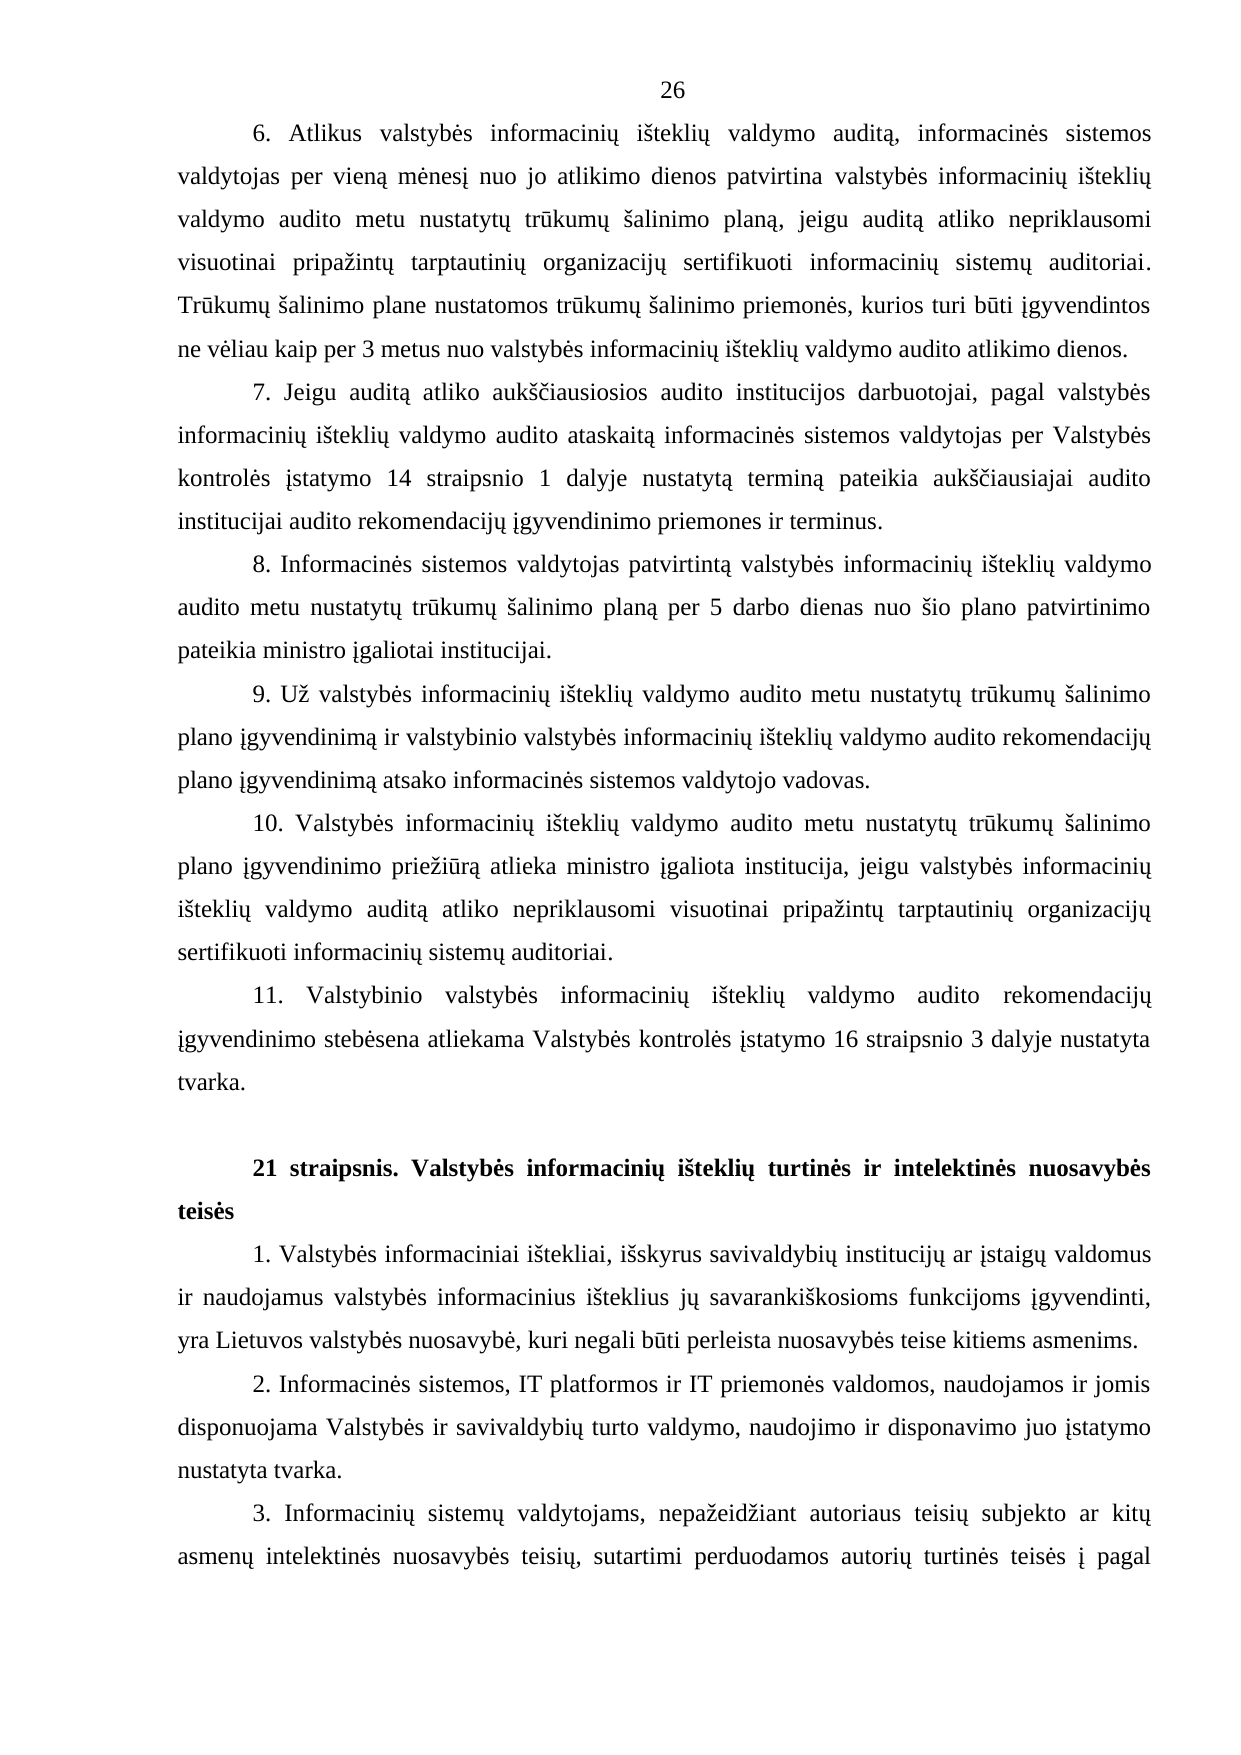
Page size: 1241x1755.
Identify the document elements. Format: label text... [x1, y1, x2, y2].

text 6. Atlikus valstybės informacinių išteklių valdymo auditą, informacinės sistemos valdytojas per vieną mėnesį nuo jo atlikimo dienos patvirtina valstybės informacinių išteklių valdymo audito metu nustatytų trūkumų šalinimo planą, jeigu auditą atliko nepriklausomi visuotinai pripažintų tarptautinių organizacijų sertifikuoti informacinių sistemų auditoriai. Trūkumų šalinimo plane nustatomos trūkumų šalinimo priemonės, kurios turi būti įgyvendintos ne vėliau kaip per 3 metus nuo valstybės informacinių išteklių valdymo audito atlikimo dienos. [177, 118, 1152, 362]
text 9. Už valstybės informacinių išteklių valdymo audito metu nustatytų trūkumų šalinimo plano įgyvendinimą ir valstybinio valstybės informacinių išteklių valdymo audito rekomendacijų plano įgyvendinimą atsako informacinės sistemos valdytojo vadovas. [177, 679, 1152, 794]
text 8. Informacinės sistemos valdytojas patvirtintą valstybės informacinių išteklių valdymo audito metu nustatytų trūkumų šalinimo planą per 5 darbo dienas nuo šio plano patvirtinimo pateikia ministro įgaliotai institucijai. [177, 549, 1152, 664]
text 11. Valstybinio valstybės informacinių išteklių valdymo audito rekomendacijų įgyvendinimo stebėsena atliekama Valstybės kontrolės įstatymo 16 straipsnio 3 dalyje nustatyta tvarka. [177, 981, 1152, 1096]
text 1. Valstybės informaciniai ištekliai, išskyrus savivaldybių institucijų ar įstaigų valdomus ir naudojamus valstybės informacinius išteklius jų savarankiškosioms funkcijoms įgyvendinti, yra Lietuvos valstybės nuosavybė, kuri negali būti perleista nuosavybės teise kitiems asmenims. [177, 1239, 1152, 1354]
text 21 straipsnis. Valstybės informacinių išteklių turtinės ir intelektinės nuosavybės teisės [177, 1153, 1152, 1225]
text 3. Informacinių sistemų valdytojams, nepažeidžiant autoriaus teisių subjekto ar kitų asmenų intelektinės nuosavybės teisių, sutartimi perduodamos autorių turtinės teisės į pagal [177, 1498, 1152, 1570]
text 2. Informacinės sistemos, IT platformos ir IT priemonės valdomos, naudojamos ir jomis disponuojama Valstybės ir savivaldybių turto valdymo, naudojimo ir disponavimo juo įstatymo nustatyta tvarka. [177, 1369, 1152, 1484]
text 10. Valstybės informacinių išteklių valdymo audito metu nustatytų trūkumų šalinimo plano įgyvendinimo priežiūrą atlieka ministro įgaliota institucija, jeigu valstybės informacinių išteklių valdymo auditą atliko nepriklausomi visuotinai pripažintų tarptautinių organizacijų sertifikuoti informacinių sistemų auditoriai. [177, 808, 1152, 966]
text 7. Jeigu auditą atliko aukščiausiosios audito institucijos darbuotojai, pagal valstybės informacinių išteklių valdymo audito ataskaitą informacinės sistemos valdytojas per Valstybės kontrolės įstatymo 14 straipsnio 1 dalyje nustatytą terminą pateikia aukščiausiajai audito institucijai audito rekomendacijų įgyvendinimo priemones ir terminus. [177, 377, 1152, 535]
